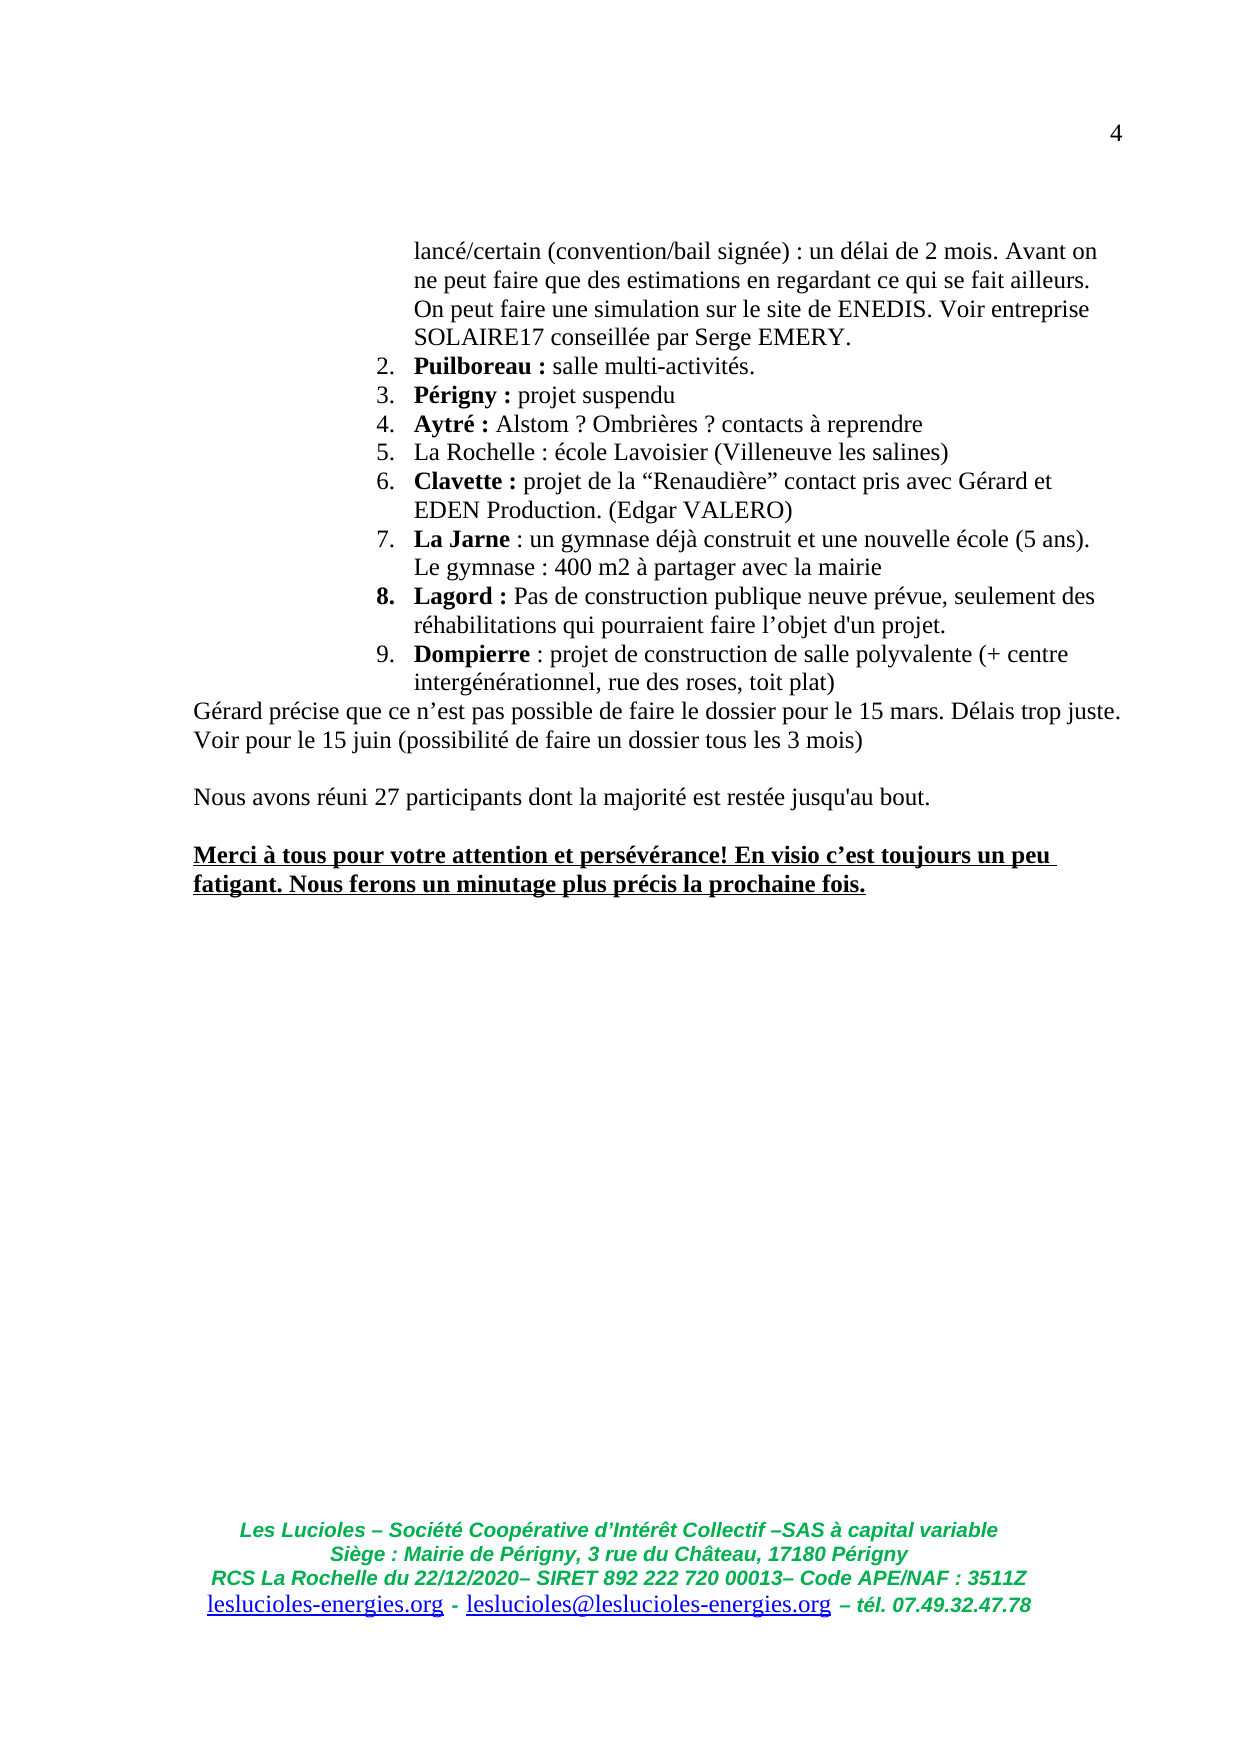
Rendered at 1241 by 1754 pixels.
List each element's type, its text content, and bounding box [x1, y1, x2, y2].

list La Rochelle : école Lavoisier (Villeneuve les salines) [376, 437, 1122, 466]
list Lagord : Pas de construction publique neuve prévue, seulement des réhabilitations qui pourraient faire l’objet d'un projet. [376, 581, 1122, 639]
text Gérard précise que ce n’est pas possible de faire le dossier pour le 15 mars. Délais trop juste. Voir pour le 15 juin (possibilité de faire un dossier tous les 3 mois) [193, 696, 1122, 754]
text Merci à tous pour votre attention et persévérance! En visio c’est toujours un peu fatigant. Nous ferons un minutage plus précis la prochaine fois. [193, 840, 1122, 897]
list Nous avons réuni 27 participants dont la majorité est restée jusqu'au bout. [156, 782, 1122, 811]
list Puilboreau : salle multi-activités. [376, 351, 1122, 380]
list Périgny : projet suspendu [376, 380, 1122, 409]
list Aytré : Alstom ? Ombrières ? contacts à reprendre [376, 409, 1122, 437]
list Clavette : projet de la “Renaudière” contact pris avec Gérard et EDEN Production. (Edgar VALERO) [376, 466, 1122, 524]
list lancé/certain (convention/bail signée) : un délai de 2 mois. Avant on ne peut faire que des estimations en regardant ce qui se fait ailleurs. On peut faire une simulation sur le site de ENEDIS. Voir entreprise SOLAIRE17 conseillée par Serge EMERY. [376, 236, 1122, 351]
list La Jarne : un gymnase déjà construit et une nouvelle école (5 ans). Le gymnase : 400 m2 à partager avec la mairie [376, 524, 1122, 581]
list Dompierre : projet de construction de salle polyvalente (+ centre intergénérationnel, rue des roses, toit plat) [376, 639, 1122, 696]
